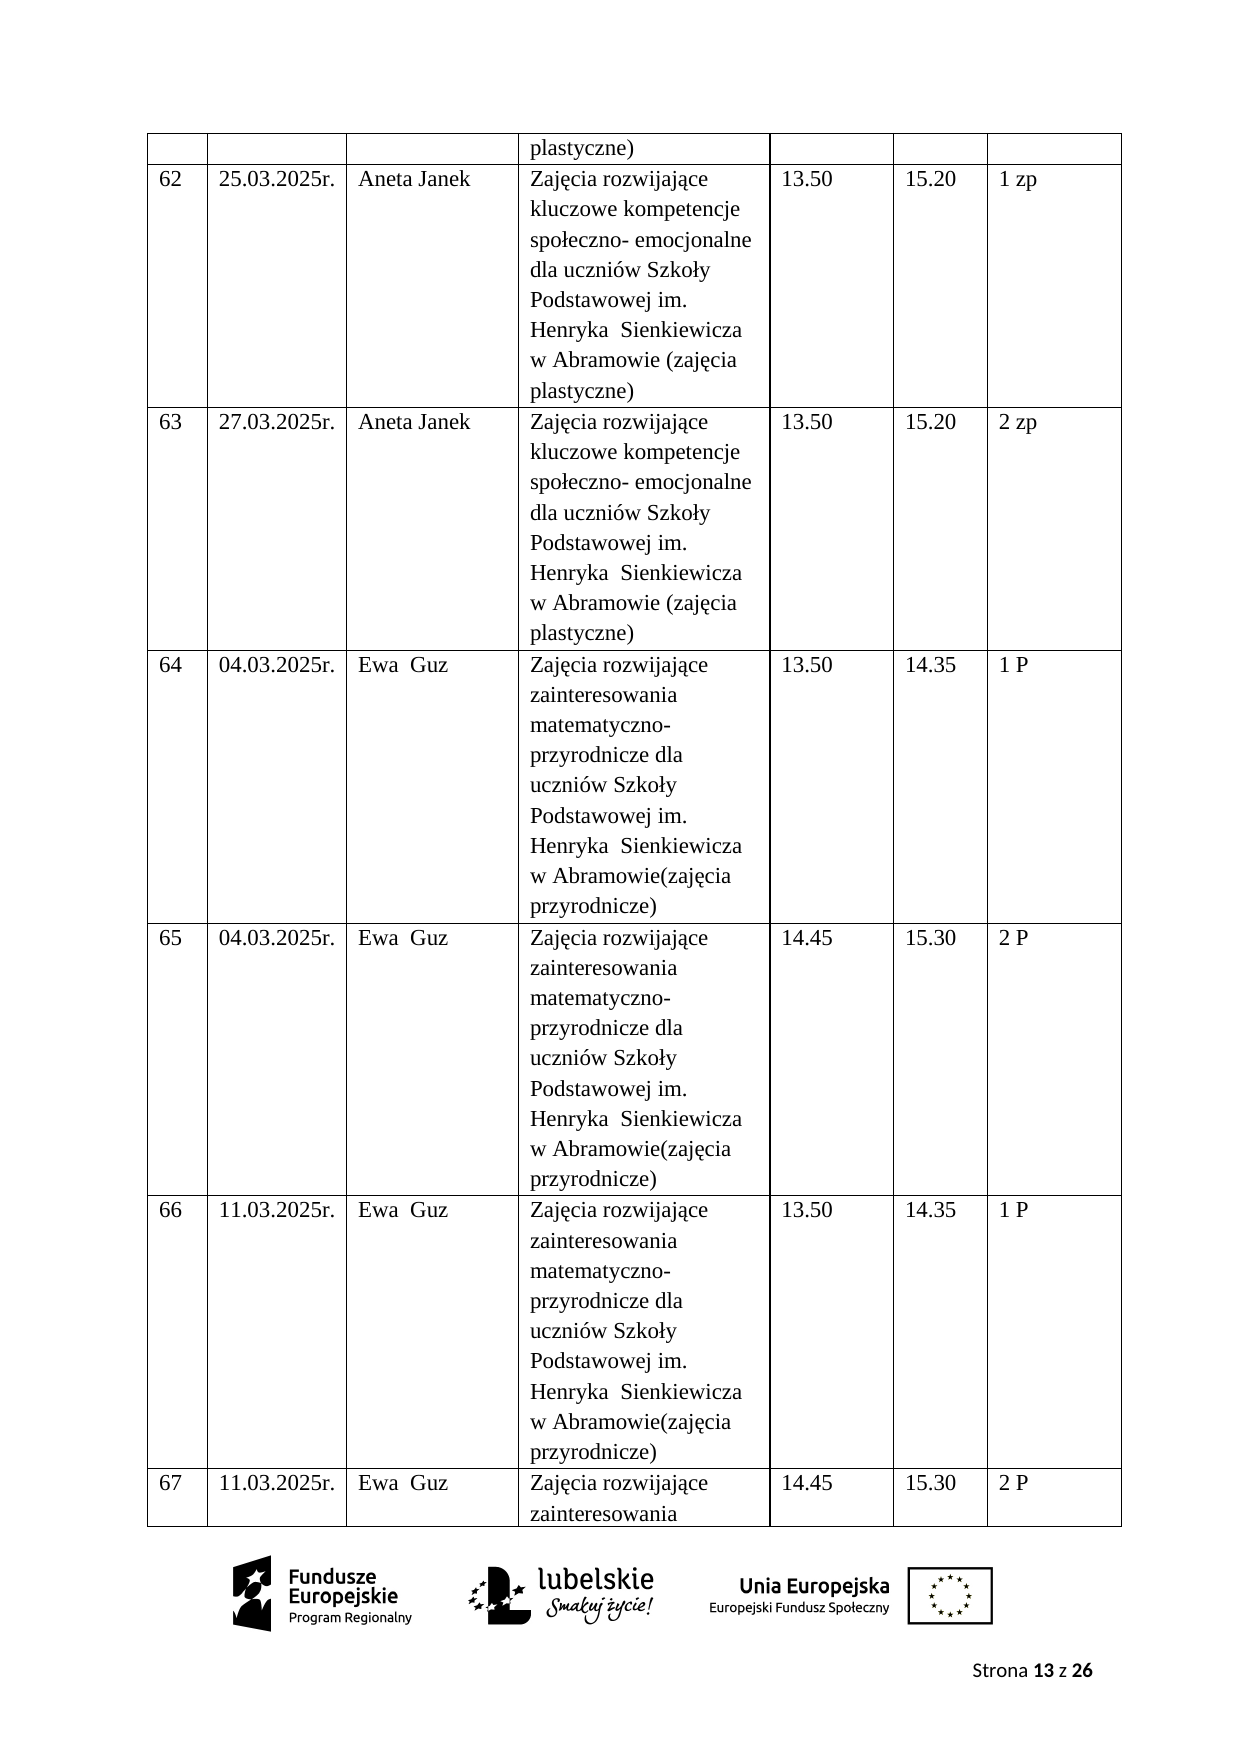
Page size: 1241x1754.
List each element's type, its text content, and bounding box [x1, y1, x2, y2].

table_cell 15.20 [894, 408, 987, 649]
table_cell 25.03.2025r. [208, 165, 346, 407]
table_cell [988, 134, 1121, 164]
table_cell 1 P [988, 1196, 1121, 1468]
table_cell 14.35 [894, 651, 987, 922]
table_cell 15.20 [894, 165, 987, 407]
table_cell Ewa Guz [347, 924, 518, 1195]
table_cell [771, 134, 893, 164]
table_cell [894, 134, 987, 164]
table_cell 13.50 [771, 1196, 893, 1468]
table_cell 14.45 [771, 924, 893, 1195]
table_cell 66 [148, 1196, 207, 1468]
table_cell Ewa Guz [347, 1469, 518, 1526]
table_cell Zajęcia rozwijające zainteresowania matematyczno- przyrodnicze dla uczniów Szkoły Podstawowej im. Henryka Sienkiewicza w Abramowie(zajęcia przyrodnicze) [519, 651, 769, 922]
table_cell 04.03.2025r. [208, 924, 346, 1195]
table_cell [347, 134, 518, 164]
table_cell 2 zp [988, 408, 1121, 649]
table_cell Zajęcia rozwijające zainteresowania [519, 1469, 769, 1526]
table_cell Ewa Guz [347, 651, 518, 922]
table_cell 67 [148, 1469, 207, 1526]
table_cell 11.03.2025r. [208, 1196, 346, 1468]
table_cell 15.30 [894, 1469, 987, 1526]
table_cell plastyczne) [519, 134, 769, 164]
table_cell 13.50 [771, 408, 893, 649]
table_cell 14.45 [771, 1469, 893, 1526]
table_cell Aneta Janek [347, 408, 518, 649]
table_cell Zajęcia rozwijające zainteresowania matematyczno- przyrodnicze dla uczniów Szkoły Podstawowej im. Henryka Sienkiewicza w Abramowie(zajęcia przyrodnicze) [519, 1196, 769, 1468]
table_cell 64 [148, 651, 207, 922]
table_cell 13.50 [771, 165, 893, 407]
table_cell Zajęcia rozwijające kluczowe kompetencje społeczno- emocjonalne dla uczniów Szkoły Podstawowej im. Henryka Sienkiewicza w Abramowie (zajęcia plastyczne) [519, 408, 769, 649]
table_cell [208, 134, 346, 164]
table_cell 65 [148, 924, 207, 1195]
table_cell 14.35 [894, 1196, 987, 1468]
table_cell Zajęcia rozwijające kluczowe kompetencje społeczno- emocjonalne dla uczniów Szkoły Podstawowej im. Henryka Sienkiewicza w Abramowie (zajęcia plastyczne) [519, 165, 769, 407]
table_cell 2 P [988, 1469, 1121, 1526]
table_cell 1 zp [988, 165, 1121, 407]
table_cell 63 [148, 408, 207, 649]
table_cell 13.50 [771, 651, 893, 922]
table_cell Ewa Guz [347, 1196, 518, 1468]
table_cell 11.03.2025r. [208, 1469, 346, 1526]
table_cell 04.03.2025r. [208, 651, 346, 922]
table_cell Zajęcia rozwijające zainteresowania matematyczno- przyrodnicze dla uczniów Szkoły Podstawowej im. Henryka Sienkiewicza w Abramowie(zajęcia przyrodnicze) [519, 924, 769, 1195]
table_cell Aneta Janek [347, 165, 518, 407]
table_cell 1 P [988, 651, 1121, 922]
table_cell 27.03.2025r. [208, 408, 346, 649]
table_cell [148, 134, 207, 164]
table_cell 2 P [988, 924, 1121, 1195]
table_cell 62 [148, 165, 207, 407]
table_cell 15.30 [894, 924, 987, 1195]
